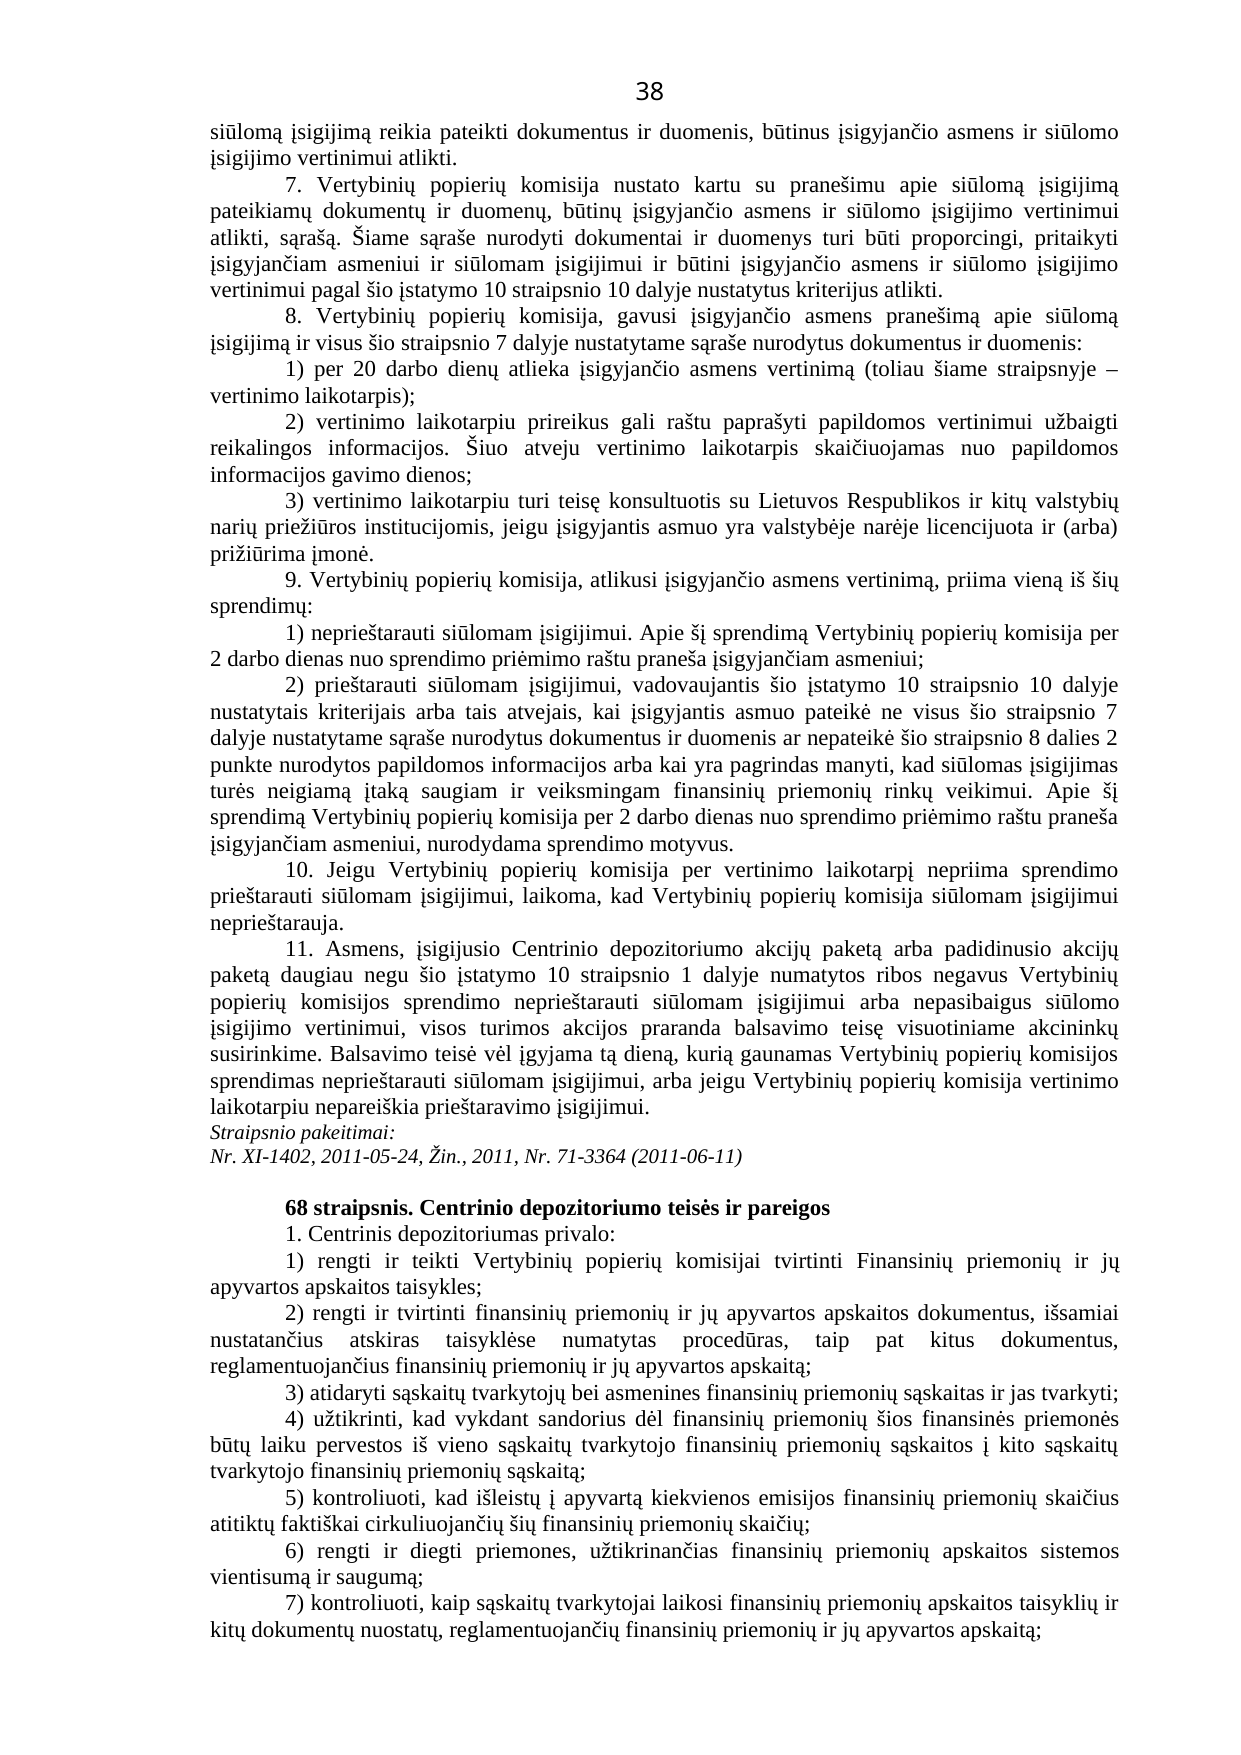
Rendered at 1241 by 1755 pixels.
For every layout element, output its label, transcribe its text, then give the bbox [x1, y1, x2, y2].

text 1) per 20 darbo dienų atlieka įsigyjančio asmens vertinimą (toliau šiame straipsnyje – vertinimo laikotarpis); [210, 355, 1120, 408]
text 5) kontroliuoti, kad išleistų į apyvartą kiekvienos emisijos finansinių priemonių skaičius atitiktų faktiškai cirkuliuojančių šių finansinių priemonių skaičių; [210, 1484, 1120, 1537]
text 68 straipsnis. Centrinio depozitoriumo teisės ir pareigos [210, 1194, 1120, 1220]
text 3) atidaryti sąskaitų tvarkytojų bei asmenines finansinių priemonių sąskaitas ir jas tvarkyti; [210, 1378, 1120, 1405]
text 1) rengti ir teikti Vertybinių popierių komisijai tvirtinti Finansinių priemonių ir jų apyvartos apskaitos taisykles; [210, 1247, 1120, 1299]
text 1. Centrinis depozitoriumas privalo: [210, 1220, 1120, 1247]
text 11. Asmens, įsigijusio Centrinio depozitoriumo akcijų paketą arba padidinusio akcijų paketą daugiau negu šio įstatymo 10 straipsnio 1 dalyje numatytos ribos negavus Vertybinių popierių komisijos sprendimo neprieštarauti siūlomam įsigijimui arba nepasibaigus siūlomo įsigijimo vertinimui, visos turimos akcijos praranda balsavimo teisę visuotiniame akcininkų susirinkime. Balsavimo teisė vėl įgyjama tą dieną, kurią gaunamas Vertybinių popierių komisijos sprendimas neprieštarauti siūlomam įsigijimui, arba jeigu Vertybinių popierių komisija vertinimo laikotarpiu nepareiškia prieštaravimo įsigijimui. [210, 935, 1120, 1119]
text Straipsnio pakeitimai: [210, 1119, 1120, 1144]
text 2) rengti ir tvirtinti finansinių priemonių ir jų apyvartos apskaitos dokumentus, išsamiai nustatančius atskiras taisyklėse numatytas procedūras, taip pat kitus dokumentus, reglamentuojančius finansinių priemonių ir jų apyvartos apskaitą; [210, 1299, 1120, 1378]
text 2) prieštarauti siūlomam įsigijimui, vadovaujantis šio įstatymo 10 straipsnio 10 dalyje nustatytais kriterijais arba tais atvejais, kai įsigyjantis asmuo pateikė ne visus šio straipsnio 7 dalyje nustatytame sąraše nurodytus dokumentus ir duomenis ar nepateikė šio straipsnio 8 dalies 2 punkte nurodytos papildomos informacijos arba kai yra pagrindas manyti, kad siūlomas įsigijimas turės neigiamą įtaką saugiam ir veiksmingam finansinių priemonių rinkų veikimui. Apie šį sprendimą Vertybinių popierių komisija per 2 darbo dienas nuo sprendimo priėmimo raštu praneša įsigyjančiam asmeniui, nurodydama sprendimo motyvus. [210, 672, 1120, 856]
text 2) vertinimo laikotarpiu prireikus gali raštu paprašyti papildomos vertinimui užbaigti reikalingos informacijos. Šiuo atveju vertinimo laikotarpis skaičiuojamas nuo papildomos informacijos gavimo dienos; [210, 408, 1120, 487]
text 3) vertinimo laikotarpiu turi teisę konsultuotis su Lietuvos Respublikos ir kitų valstybių narių priežiūros institucijomis, jeigu įsigyjantis asmuo yra valstybėje narėje licencijuota ir (arba) prižiūrima įmonė. [210, 487, 1120, 566]
text Nr. XI-1402, 2011-05-24, Žin., 2011, Nr. 71-3364 (2011-06-11) [210, 1144, 1120, 1168]
text 10. Jeigu Vertybinių popierių komisija per vertinimo laikotarpį nepriima sprendimo prieštarauti siūlomam įsigijimui, laikoma, kad Vertybinių popierių komisija siūlomam įsigijimui neprieštarauja. [210, 856, 1120, 935]
text 7) kontroliuoti, kaip sąskaitų tvarkytojai laikosi finansinių priemonių apskaitos taisyklių ir kitų dokumentų nuostatų, reglamentuojančių finansinių priemonių ir jų apyvartos apskaitą; [210, 1589, 1120, 1642]
text 1) neprieštarauti siūlomam įsigijimui. Apie šį sprendimą Vertybinių popierių komisija per 2 darbo dienas nuo sprendimo priėmimo raštu praneša įsigyjančiam asmeniui; [210, 619, 1120, 672]
text siūlomą įsigijimą reikia pateikti dokumentus ir duomenis, būtinus įsigyjančio asmens ir siūlomo įsigijimo vertinimui atlikti. [210, 118, 1120, 171]
text 4) užtikrinti, kad vykdant sandorius dėl finansinių priemonių šios finansinės priemonės būtų laiku pervestos iš vieno sąskaitų tvarkytojo finansinių priemonių sąskaitos į kito sąskaitų tvarkytojo finansinių priemonių sąskaitą; [210, 1405, 1120, 1484]
text 7. Vertybinių popierių komisija nustato kartu su pranešimu apie siūlomą įsigijimą pateikiamų dokumentų ir duomenų, būtinų įsigyjančio asmens ir siūlomo įsigijimo vertinimui atlikti, sąrašą. Šiame sąraše nurodyti dokumentai ir duomenys turi būti proporcingi, pritaikyti įsigyjančiam asmeniui ir siūlomam įsigijimui ir būtini įsigyjančio asmens ir siūlomo įsigijimo vertinimui pagal šio įstatymo 10 straipsnio 10 dalyje nustatytus kriterijus atlikti. [210, 171, 1120, 303]
text 8. Vertybinių popierių komisija, gavusi įsigyjančio asmens pranešimą apie siūlomą įsigijimą ir visus šio straipsnio 7 dalyje nustatytame sąraše nurodytus dokumentus ir duomenis: [210, 303, 1120, 355]
text 9. Vertybinių popierių komisija, atlikusi įsigyjančio asmens vertinimą, priima vieną iš šių sprendimų: [210, 566, 1120, 619]
text 6) rengti ir diegti priemones, užtikrinančias finansinių priemonių apskaitos sistemos vientisumą ir saugumą; [210, 1537, 1120, 1589]
